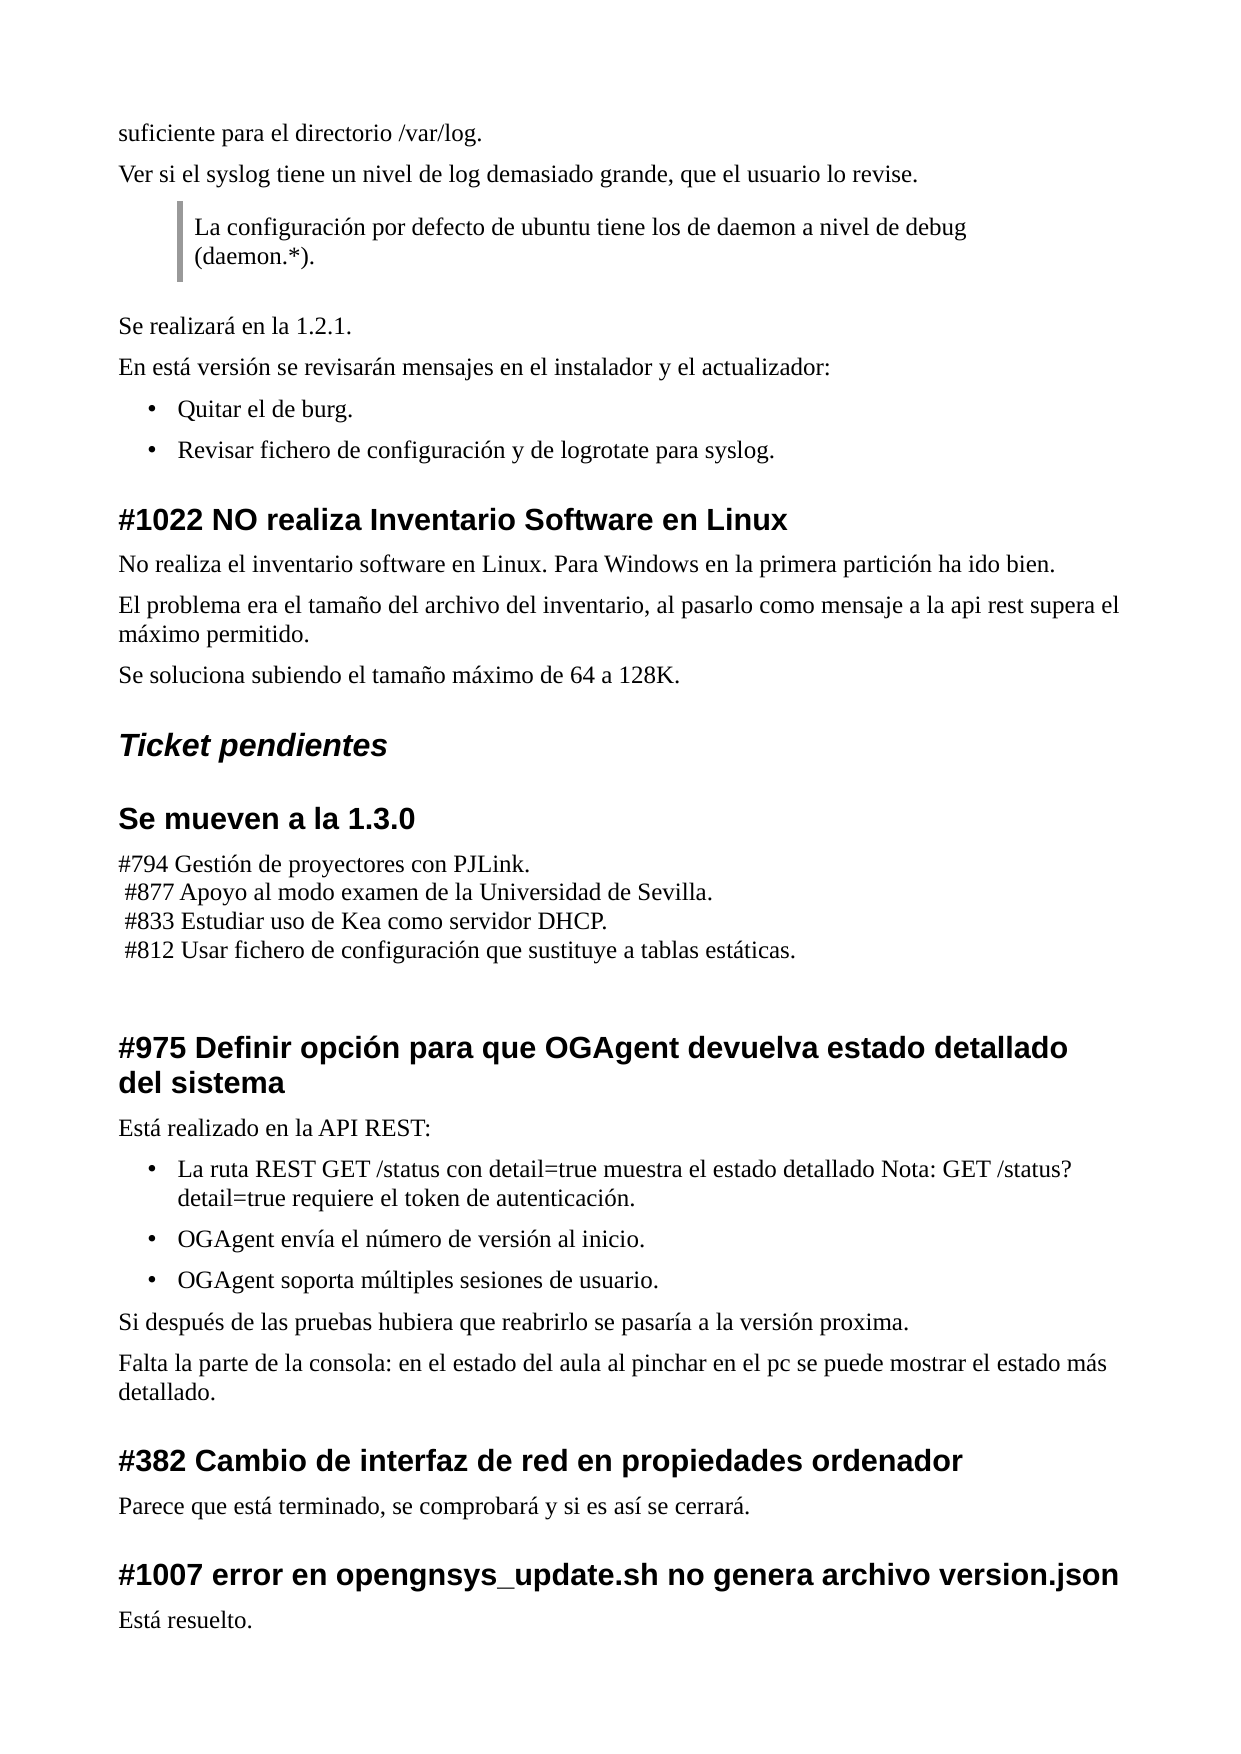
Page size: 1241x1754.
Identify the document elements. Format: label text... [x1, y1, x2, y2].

list OGAgent envía el número de versión al inicio. [148, 1224, 1122, 1253]
subtitle Se mueven a la 1.3.0 [118, 801, 1122, 836]
text Se realizará en la 1.2.1. [118, 311, 1122, 340]
list OGAgent soporta múltiples sesiones de usuario. [148, 1266, 1122, 1294]
text Si después de las pruebas hubiera que reabrirlo se pasaría a la versión proxima. [118, 1307, 1122, 1336]
text #794 Gestión de proyectores con PJLink. #877 Apoyo al modo examen de la Universidad de Sevilla. #833 Estudiar uso de Kea como servidor DHCP. #812 Usar fichero de configuración que sustituye a tablas estáticas. [118, 849, 1122, 992]
subtitle #382 Cambio de interfaz de red en propiedades ordenador [118, 1443, 1122, 1478]
text Está resuelto. [118, 1605, 1122, 1634]
list Quitar el de burg. [148, 394, 1122, 422]
subtitle #975 Definir opción para que OGAgent devuelva estado detallado del sistema [118, 1030, 1122, 1101]
text Se soluciona subiendo el tamaño máximo de 64 a 128K. [118, 660, 1122, 689]
text No realiza el inventario software en Linux. Para Windows en la primera partición ha ido bien. [118, 549, 1122, 578]
text Ver si el syslog tiene un nivel de log demasiado grande, que el usuario lo revise. [118, 159, 1122, 188]
text El problema era el tamaño del archivo del inventario, al pasarlo como mensaje a la api rest supera el máximo permitido. [118, 590, 1122, 648]
text Parece que está terminado, se comprobará y si es así se cerrará. [118, 1491, 1122, 1519]
subtitle Ticket pendientes [118, 726, 1122, 763]
text suficiente para el directorio /var/log. [118, 118, 1122, 147]
list La ruta REST GET /status con detail=true muestra el estado detallado Nota: GET /status?detail=true requiere el token de autenticación. [148, 1154, 1122, 1212]
subtitle #1007 error en opengnsys_update.sh no genera archivo version.json [118, 1557, 1122, 1592]
text En está versión se revisarán mensajes en el instalador y el actualizador: [118, 352, 1122, 381]
subtitle #1022 NO realiza Inventario Software en Linux [118, 501, 1122, 536]
text Falta la parte de la consola: en el estado del aula al pinchar en el pc se puede mostrar el estado más detallado. [118, 1348, 1122, 1406]
list Revisar fichero de configuración y de logrotate para syslog. [148, 435, 1122, 464]
text La configuración por defecto de ubuntu tiene los de daemon a nivel de debug (daemon.*). [183, 201, 1063, 282]
text Está realizado en la API REST: [118, 1113, 1122, 1142]
